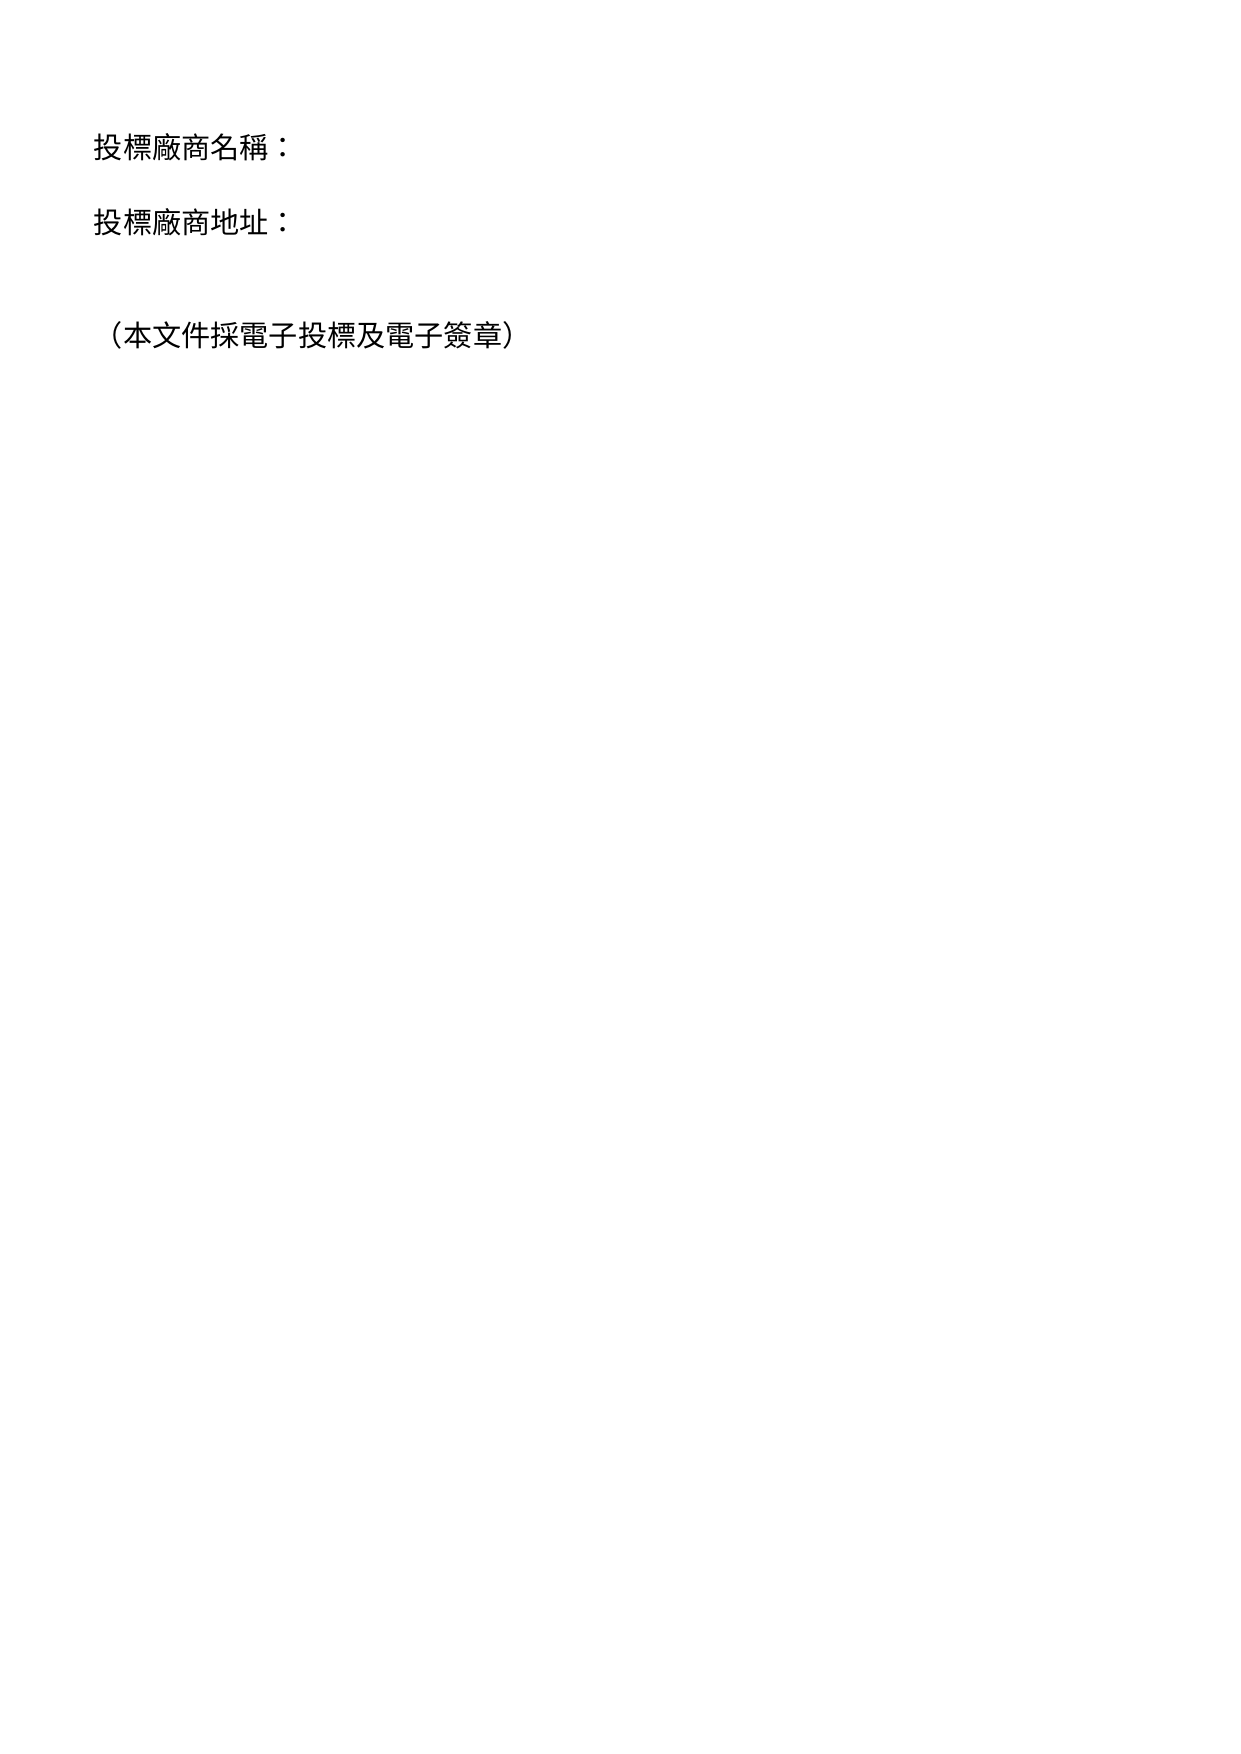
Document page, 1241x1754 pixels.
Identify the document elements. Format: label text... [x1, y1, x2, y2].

text 投標廠商名稱： [94, 108, 1125, 183]
text 投標廠商地址： [94, 183, 1125, 258]
text （本文件採電子投標及電子簽章） [94, 296, 1125, 371]
